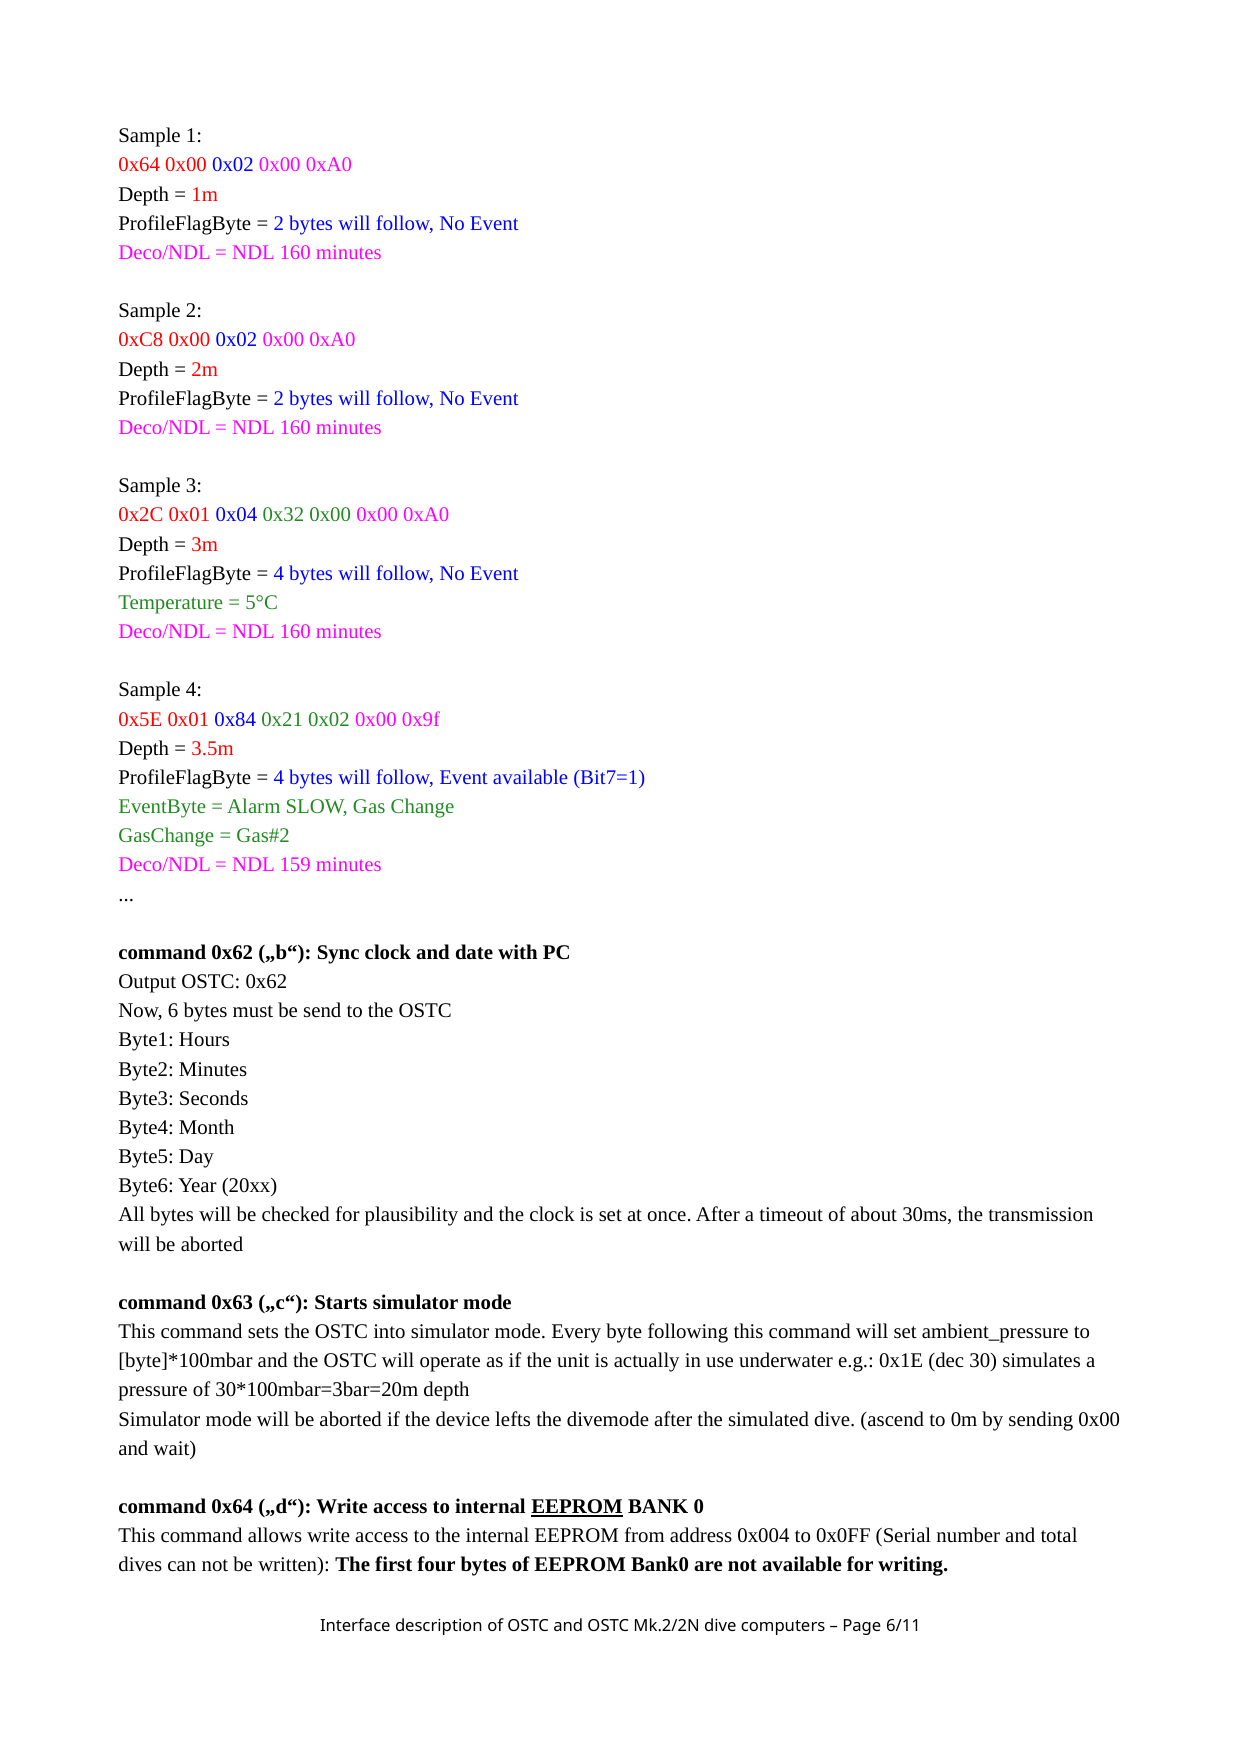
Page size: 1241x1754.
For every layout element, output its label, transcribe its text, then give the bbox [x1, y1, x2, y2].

text ... [118, 876, 1122, 906]
text Sample 1: [118, 118, 1122, 147]
text EventByte = Alarm SLOW, Gas Change [118, 789, 1122, 818]
text ProfileFlagByte = 2 bytes will follow, No Event [118, 381, 1122, 410]
text command 0x64 („d“): Write access to internal EEPROM BANK 0 [118, 1489, 1122, 1518]
text All bytes will be checked for plausibility and the clock is set at once. After a timeout of about 30ms, the transmission will be aborted [118, 1197, 1122, 1256]
text 0xC8 0x00 0x02 0x00 0xA0 [118, 322, 1122, 351]
text Now, 6 bytes must be send to the OSTC [118, 993, 1122, 1022]
text Simulator mode will be aborted if the device lefts the divemode after the simulated dive. (ascend to 0m by sending 0x00 and wait) [118, 1401, 1122, 1460]
text Depth = 3.5m [118, 731, 1122, 760]
text Sample 4: [118, 672, 1122, 701]
text 0x2C 0x01 0x04 0x32 0x00 0x00 0xA0 [118, 497, 1122, 526]
text This command allows write access to the internal EEPROM from address 0x004 to 0x0FF (Serial number and total dives can not be written): The first four bytes of EEPROM Bank0 are not available for writing. [118, 1518, 1122, 1576]
text Depth = 2m [118, 351, 1122, 381]
text ProfileFlagByte = 4 bytes will follow, Event available (Bit7=1) [118, 760, 1122, 789]
text ProfileFlagByte = 4 bytes will follow, No Event [118, 556, 1122, 585]
text Deco/NDL = NDL 160 minutes [118, 614, 1122, 643]
text Byte6: Year (20xx) [118, 1168, 1122, 1197]
text Depth = 3m [118, 526, 1122, 556]
text Byte2: Minutes [118, 1051, 1122, 1081]
text Depth = 1m [118, 176, 1122, 206]
text Output OSTC: 0x62 [118, 964, 1122, 993]
text Byte1: Hours [118, 1022, 1122, 1051]
text Sample 3: [118, 468, 1122, 497]
text Temperature = 5°C [118, 585, 1122, 614]
text This command sets the OSTC into simulator mode. Every byte following this command will set ambient_pressure to [byte]*100mbar and the OSTC will operate as if the unit is actually in use underwater e.g.: 0x1E (dec 30) simulates a pressure of 30*100mbar=3bar=20m depth [118, 1314, 1122, 1401]
text 0x64 0x00 0x02 0x00 0xA0 [118, 147, 1122, 176]
text command 0x62 („b“): Sync clock and date with PC [118, 935, 1122, 964]
text Byte5: Day [118, 1139, 1122, 1168]
text Sample 2: [118, 293, 1122, 322]
text 0x5E 0x01 0x84 0x21 0x02 0x00 0x9f [118, 701, 1122, 731]
text command 0x63 („c“): Starts simulator mode [118, 1285, 1122, 1314]
text Deco/NDL = NDL 159 minutes [118, 847, 1122, 876]
text ProfileFlagByte = 2 bytes will follow, No Event [118, 206, 1122, 235]
text Deco/NDL = NDL 160 minutes [118, 235, 1122, 264]
text Deco/NDL = NDL 160 minutes [118, 410, 1122, 439]
text GasChange = Gas#2 [118, 818, 1122, 847]
text Byte4: Month [118, 1110, 1122, 1139]
text Byte3: Seconds [118, 1081, 1122, 1110]
